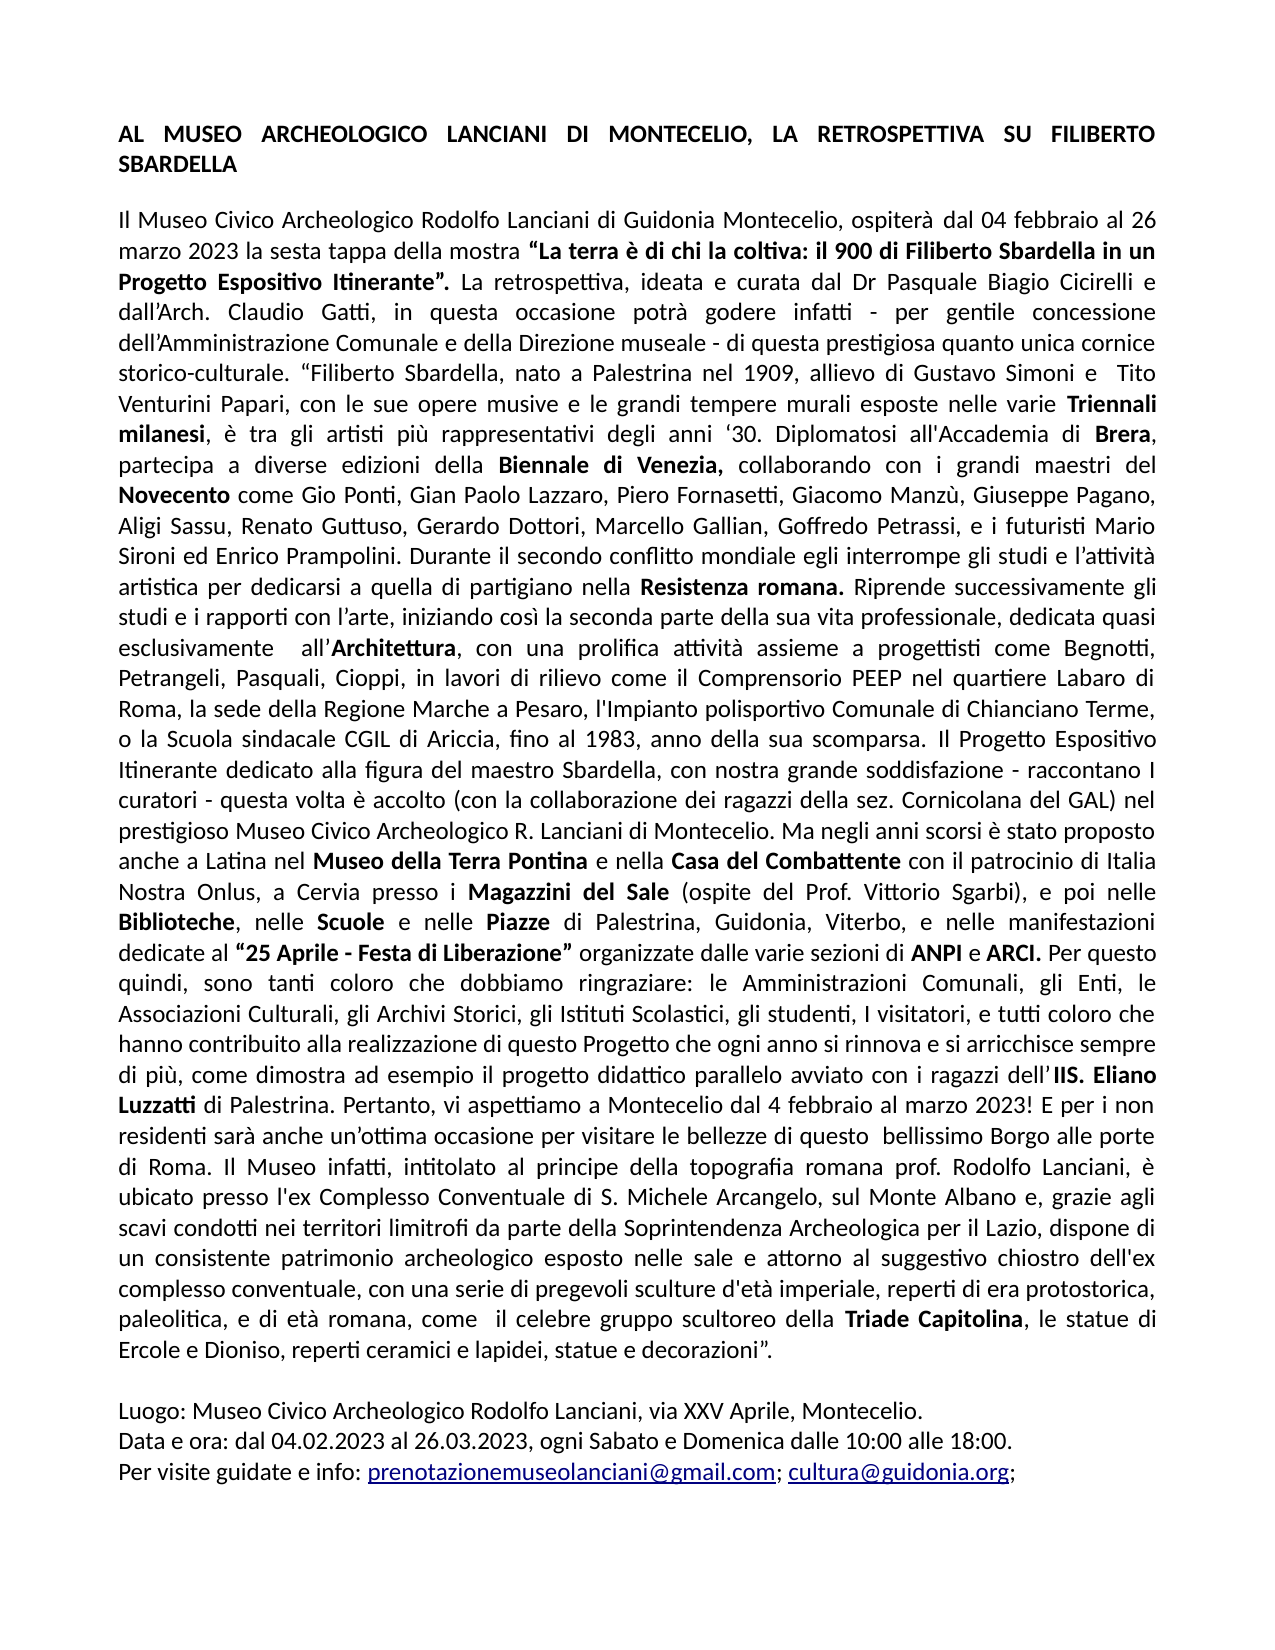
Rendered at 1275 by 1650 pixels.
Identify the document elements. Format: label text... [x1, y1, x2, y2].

text AL MUSEO ARCHEOLOGICO LANCIANI DI MONTECELIO, LA RETROSPETTIVA SU FILIBERTO SBARDELLA [118, 118, 1157, 179]
text Luogo: Museo Civico Archeologico Rodolfo Lanciani, via XXV Aprile, Montecelio. [118, 1364, 1157, 1425]
text Data e ora: dal 04.02.2023 al 26.03.2023, ogni Sabato e Domenica dalle 10:00 alle 18:00. Per visite guidate e info: prenotazionemuseolanciani@gmail.com; cultura@guidonia.org; [118, 1425, 1157, 1486]
text Il Museo Civico Archeologico Rodolfo Lanciani di Guidonia Montecelio, ospiterà dal 04 febbraio al 26 marzo 2023 la sesta tappa della mostra “La terra è di chi la coltiva: il 900 di Filiberto Sbardella in un Progetto Espositivo Itinerante”. La retrospettiva, ideata e curata dal Dr Pasquale Biagio Cicirelli e dall’Arch. Claudio Gatti, in questa occasione potrà godere infatti - per gentile concessione dell’Amministrazione Comunale e della Direzione museale - di questa prestigiosa quanto unica cornice storico-culturale. “Filiberto Sbardella, nato a Palestrina nel 1909, allievo di Gustavo Simoni e Tito Venturini Papari, con le sue opere musive e le grandi tempere murali esposte nelle varie Triennali milanesi, è tra gli artisti più rappresentativi degli anni ‘30. Diplomatosi all'Accademia di Brera, partecipa a diverse edizioni della Biennale di Venezia, collaborando con i grandi maestri del Novecento come Gio Ponti, Gian Paolo Lazzaro, Piero Fornasetti, Giacomo Manzù, Giuseppe Pagano, Aligi Sassu, Renato Guttuso, Gerardo Dottori, Marcello Gallian, Goffredo Petrassi, e i futuristi Mario Sironi ed Enrico Prampolini. Durante il secondo conflitto mondiale egli interrompe gli studi e l’attività artistica per dedicarsi a quella di partigiano nella Resistenza romana. Riprende successivamente gli studi e i rapporti con l’arte, iniziando così la seconda parte della sua vita professionale, dedicata quasi esclusivamente all’Architettura, con una prolifica attività assieme a progettisti come Begnotti, Petrangeli, Pasquali, Cioppi, in lavori di rilievo come il Comprensorio PEEP nel quartiere Labaro di Roma, la sede della Regione Marche a Pesaro, l'Impianto polisportivo Comunale di Chianciano Terme, o la Scuola sindacale CGIL di Ariccia, fino al 1983, anno della sua scomparsa. Il Progetto Espositivo Itinerante dedicato alla figura del maestro Sbardella, con nostra grande soddisfazione - raccontano I curatori - questa volta è accolto (con la collaborazione dei ragazzi della sez. Cornicolana del GAL) nel prestigioso Museo Civico Archeologico R. Lanciani di Montecelio. Ma negli anni scorsi è stato proposto anche a Latina nel Museo della Terra Pontina e nella Casa del Combattente con il patrocinio di Italia Nostra Onlus, a Cervia presso i Magazzini del Sale (ospite del Prof. Vittorio Sgarbi), e poi nelle Biblioteche, nelle Scuole e nelle Piazze di Palestrina, Guidonia, Viterbo, e nelle manifestazioni dedicate al “25 Aprile - Festa di Liberazione” organizzate dalle varie sezioni di ANPI e ARCI. Per questo quindi, sono tanti coloro che dobbiamo ringraziare: le Amministrazioni Comunali, gli Enti, le Associazioni Culturali, gli Archivi Storici, gli Istituti Scolastici, gli studenti, I visitatori, e tutti coloro che hanno contribuito alla realizzazione di questo Progetto che ogni anno si rinnova e si arricchisce sempre di più, come dimostra ad esempio il progetto didattico parallelo avviato con i ragazzi dell’IIS. Eliano Luzzatti di Palestrina. Pertanto, vi aspettiamo a Montecelio dal 4 febbraio al marzo 2023! E per i non residenti sarà anche un’ottima occasione per visitare le bellezze di questo bellissimo Borgo alle porte di Roma. Il Museo infatti, intitolato al principe della topografia romana prof. Rodolfo Lanciani, è ubicato presso l'ex Complesso Conventuale di S. Michele Arcangelo, sul Monte Albano e, grazie agli scavi condotti nei territori limitrofi da parte della Soprintendenza Archeologica per il Lazio, dispone di un consistente patrimonio archeologico esposto nelle sale e attorno al suggestivo chiostro dell'ex complesso conventuale, con una serie di pregevoli sculture d'età imperiale, reperti di era protostorica, paleolitica, e di età romana, come il celebre gruppo scultoreo della Triade Capitolina, le statue di Ercole e Dioniso, reperti ceramici e lapidei, statue e decorazioni”. [118, 204, 1157, 1364]
